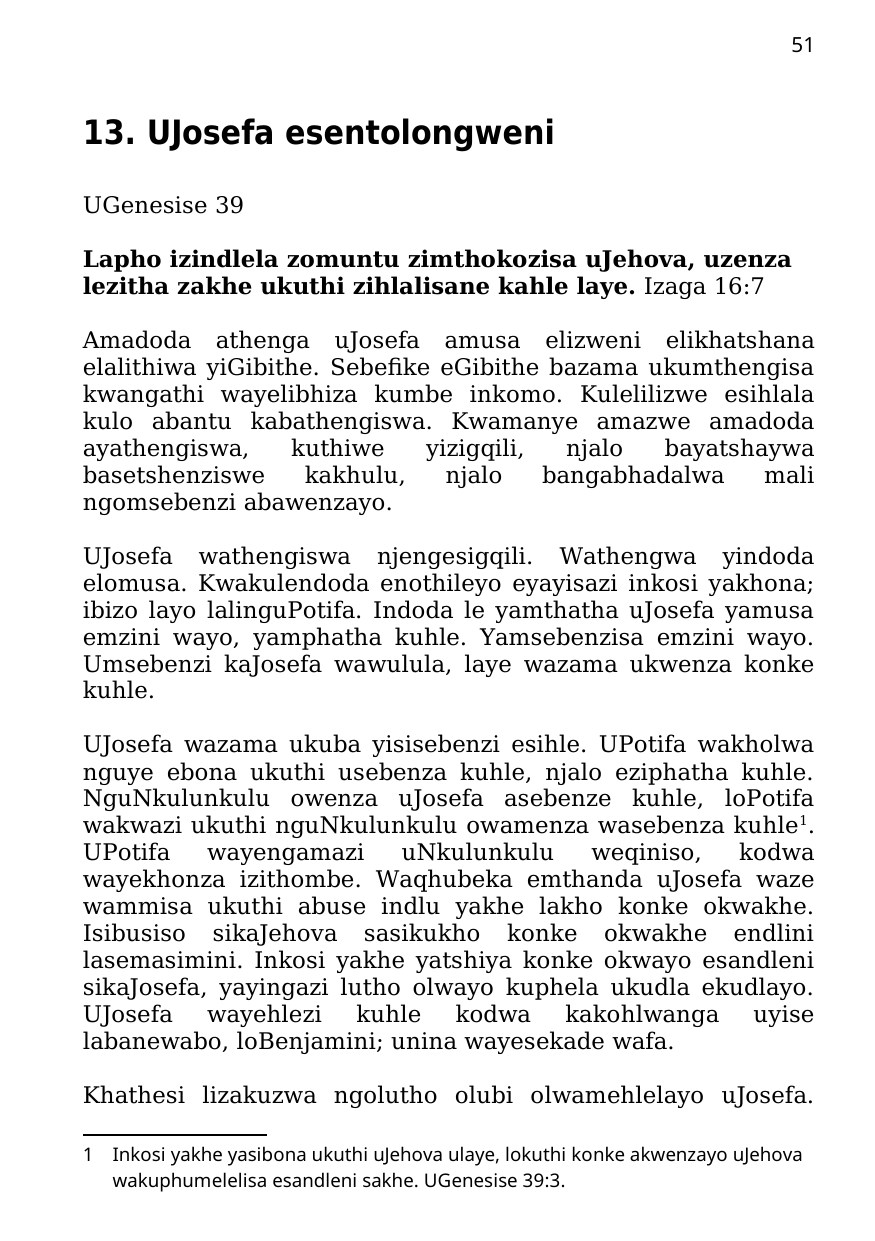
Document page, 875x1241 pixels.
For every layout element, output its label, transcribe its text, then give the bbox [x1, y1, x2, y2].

text Khathesi lizakuzwa ngolutho olubi olwamehlelayo uJosefa. [83, 1082, 815, 1109]
subtitle 13. UJosefa esentolongweni [83, 113, 815, 152]
text UJosefa wazama ukuba yisisebenzi esihle. UPotifa wakholwa nguye ebona ukuthi usebenza kuhle, njalo eziphatha kuhle. NguNkulunkulu owenza uJosefa asebenze kuhle, loPotifa wakwazi ukuthi nguNkulunkulu owamenza wasebenza kuhle. UPotifa wayengamazi uNkulunkulu weqiniso, kodwa wayekhonza izithombe. Waqhubeka emthanda uJosefa waze wammisa ukuthi abuse indlu yakhe lakho konke okwakhe. Isibusiso sikaJehova sasikukho konke okwakhe endlini lasemasimini. Inkosi yakhe yatshiya konke okwayo esandleni sikaJosefa, yayingazi lutho olwayo kuphela ukudla ekudlayo. UJosefa wayehlezi kuhle kodwa kakohlwanga uyise labanewabo, loBenjamini; unina wayesekade wafa. [83, 731, 815, 1055]
text UJosefa wathengiswa njengesigqili. Wathengwa yindoda elomusa. Kwakulendoda enothileyo eyayisazi inkosi yakhona; ibizo layo lalinguPotifa. Indoda le yamthatha uJosefa yamusa emzini wayo, yamphatha kuhle. Yamsebenzisa emzini wayo. Umsebenzi kaJosefa wawulula, laye wazama ukwenza konke kuhle. [83, 543, 815, 704]
text Amadoda athenga uJosefa amusa elizweni elikhatshana elalithiwa yiGibithe. Sebefike eGibithe bazama ukumthengisa kwangathi wayelibhiza kumbe inkomo. Kulelilizwe esihlala kulo abantu kabathengiswa. Kwamanye amazwe amadoda ayathengiswa, kuthiwe yizigqili, njalo bayatshaywa basetshenziswe kakhulu, njalo bangabhadalwa mali ngomsebenzi abawenzayo. [83, 327, 815, 516]
text Inkosi yakhe yasibona ukuthi uJehova ulaye, lokuthi konke akwenzayo uJehova wakuphumelelisa esandleni sakhe. UGenesise 39:3. [83, 1141, 815, 1193]
text UGenesise 39 [83, 192, 815, 219]
text Lapho izindlela zomuntu zimthokozisa uJehova, uzenza lezitha zakhe ukuthi zihlalisane kahle laye. Izaga 16:7 [83, 246, 815, 300]
